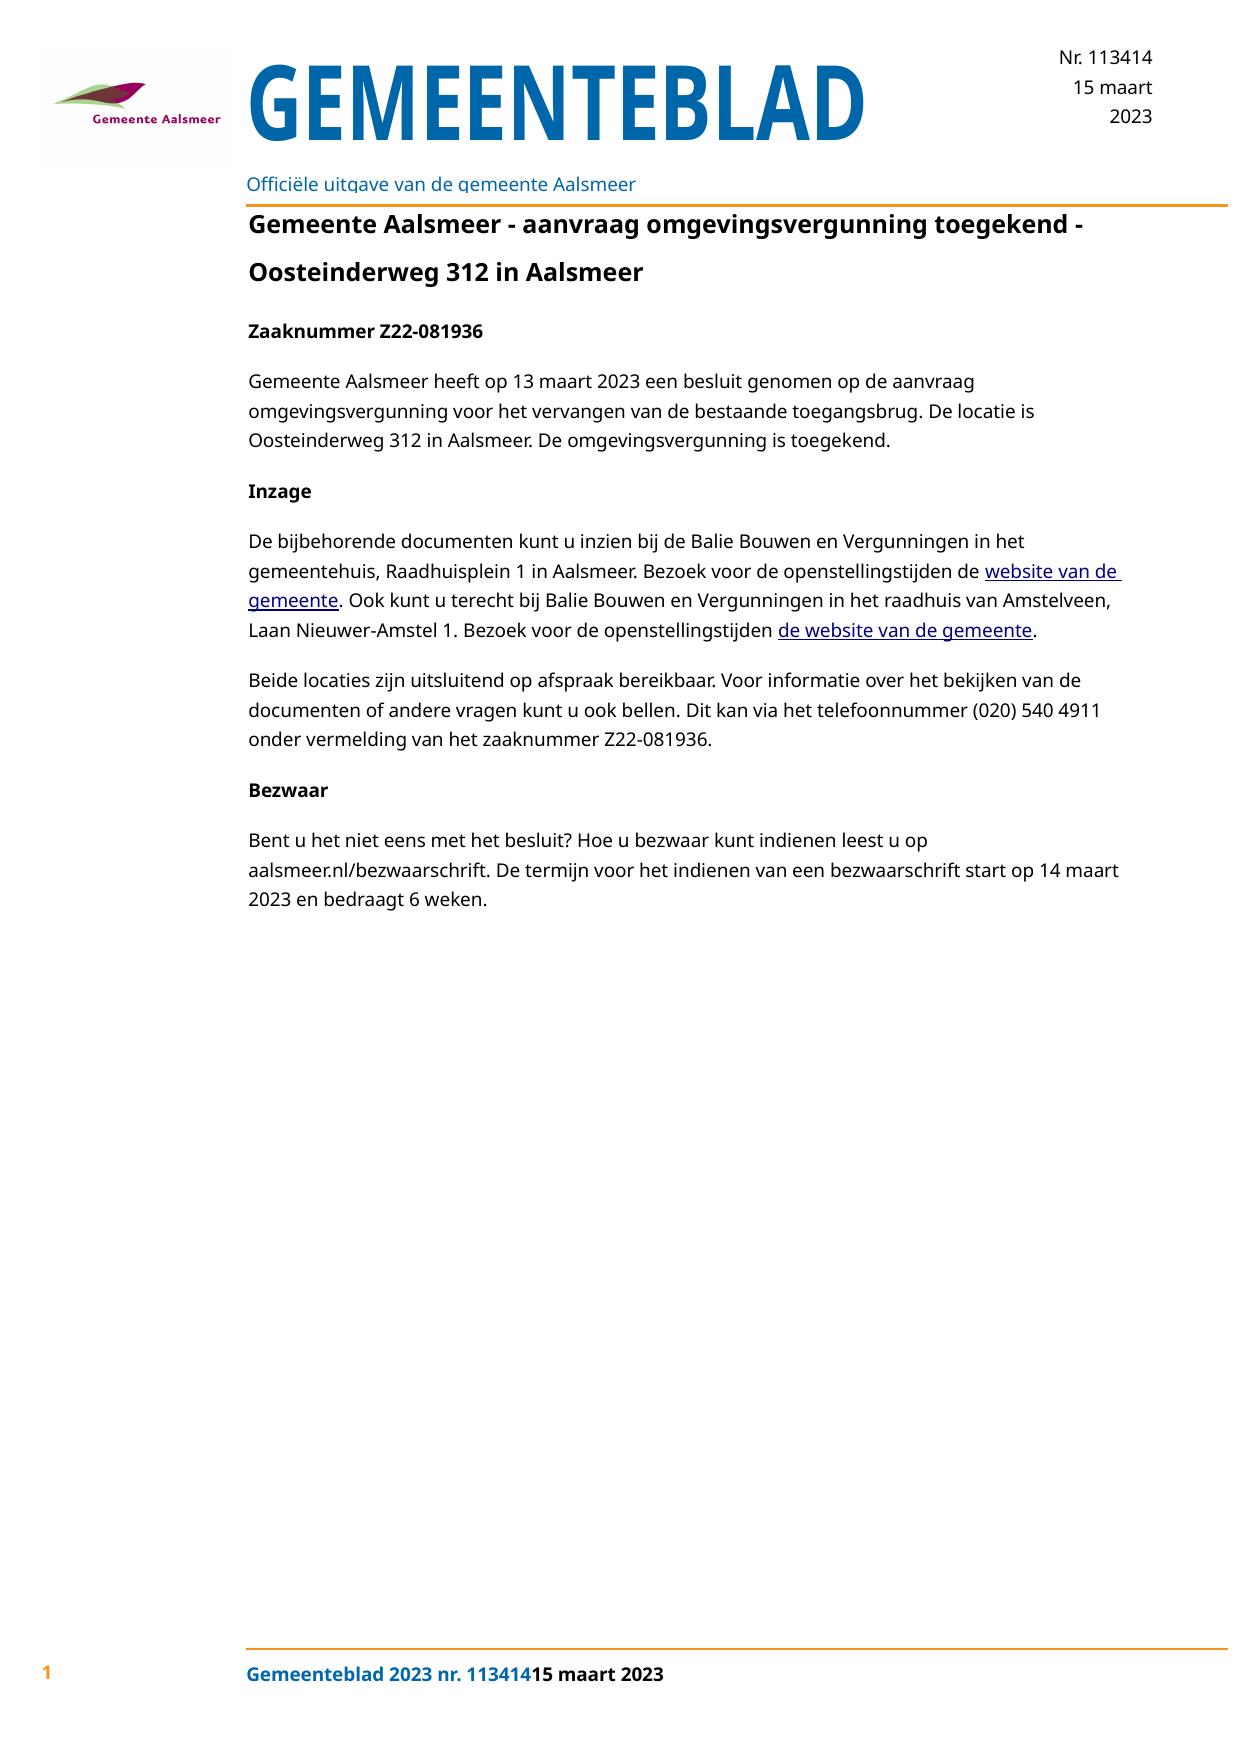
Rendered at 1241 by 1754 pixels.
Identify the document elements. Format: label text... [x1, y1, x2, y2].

text Gemeente Aalsmeer - aanvraag omgevingsvergunning toegekend - Oosteinderweg 312 in Aalsmeer [248, 207, 1152, 288]
text De bijbehorende documenten kunt u inzien bij de Balie Bouwen en Vergunningen in het gemeentehuis, Raadhuisplein 1 in Aalsmeer. Bezoek voor de openstellingstijden de website van de gemeente. Ook kunt u terecht bij Balie Bouwen en Vergunningen in het raadhuis van Amstelveen, Laan Nieuwer-Amstel 1. Bezoek voor de openstellingstijden de website van de gemeente. [248, 528, 1152, 643]
text Inzage [248, 478, 1152, 504]
text Zaaknummer Z22-081936 [248, 318, 1152, 344]
text Gemeente Aalsmeer heeft op 13 maart 2023 een besluit genomen op de aanvraag omgevingsvergunning voor het vervangen van de bestaande toegangsbrug. De locatie is Oosteinderweg 312 in Aalsmeer. De omgevingsvergunning is toegekend. [248, 368, 1152, 453]
text Beide locaties zijn uitsluitend op afspraak bereikbaar. Voor informatie over het bekijken van de documenten of andere vragen kunt u ook bellen. Dit kan via het telefoonnummer (020) 540 4911 onder vermelding van het zaaknummer Z22-081936. [248, 667, 1152, 752]
text Bezwaar [248, 777, 1152, 803]
text Bent u het niet eens met het besluit? Hoe u bezwaar kunt indienen leest u op aalsmeer.nl/bezwaarschrift. De termijn voor het indienen van een bezwaarschrift start op 14 maart 2023 en bedraagt 6 weken. [248, 827, 1152, 912]
picture [41, 47, 231, 172]
